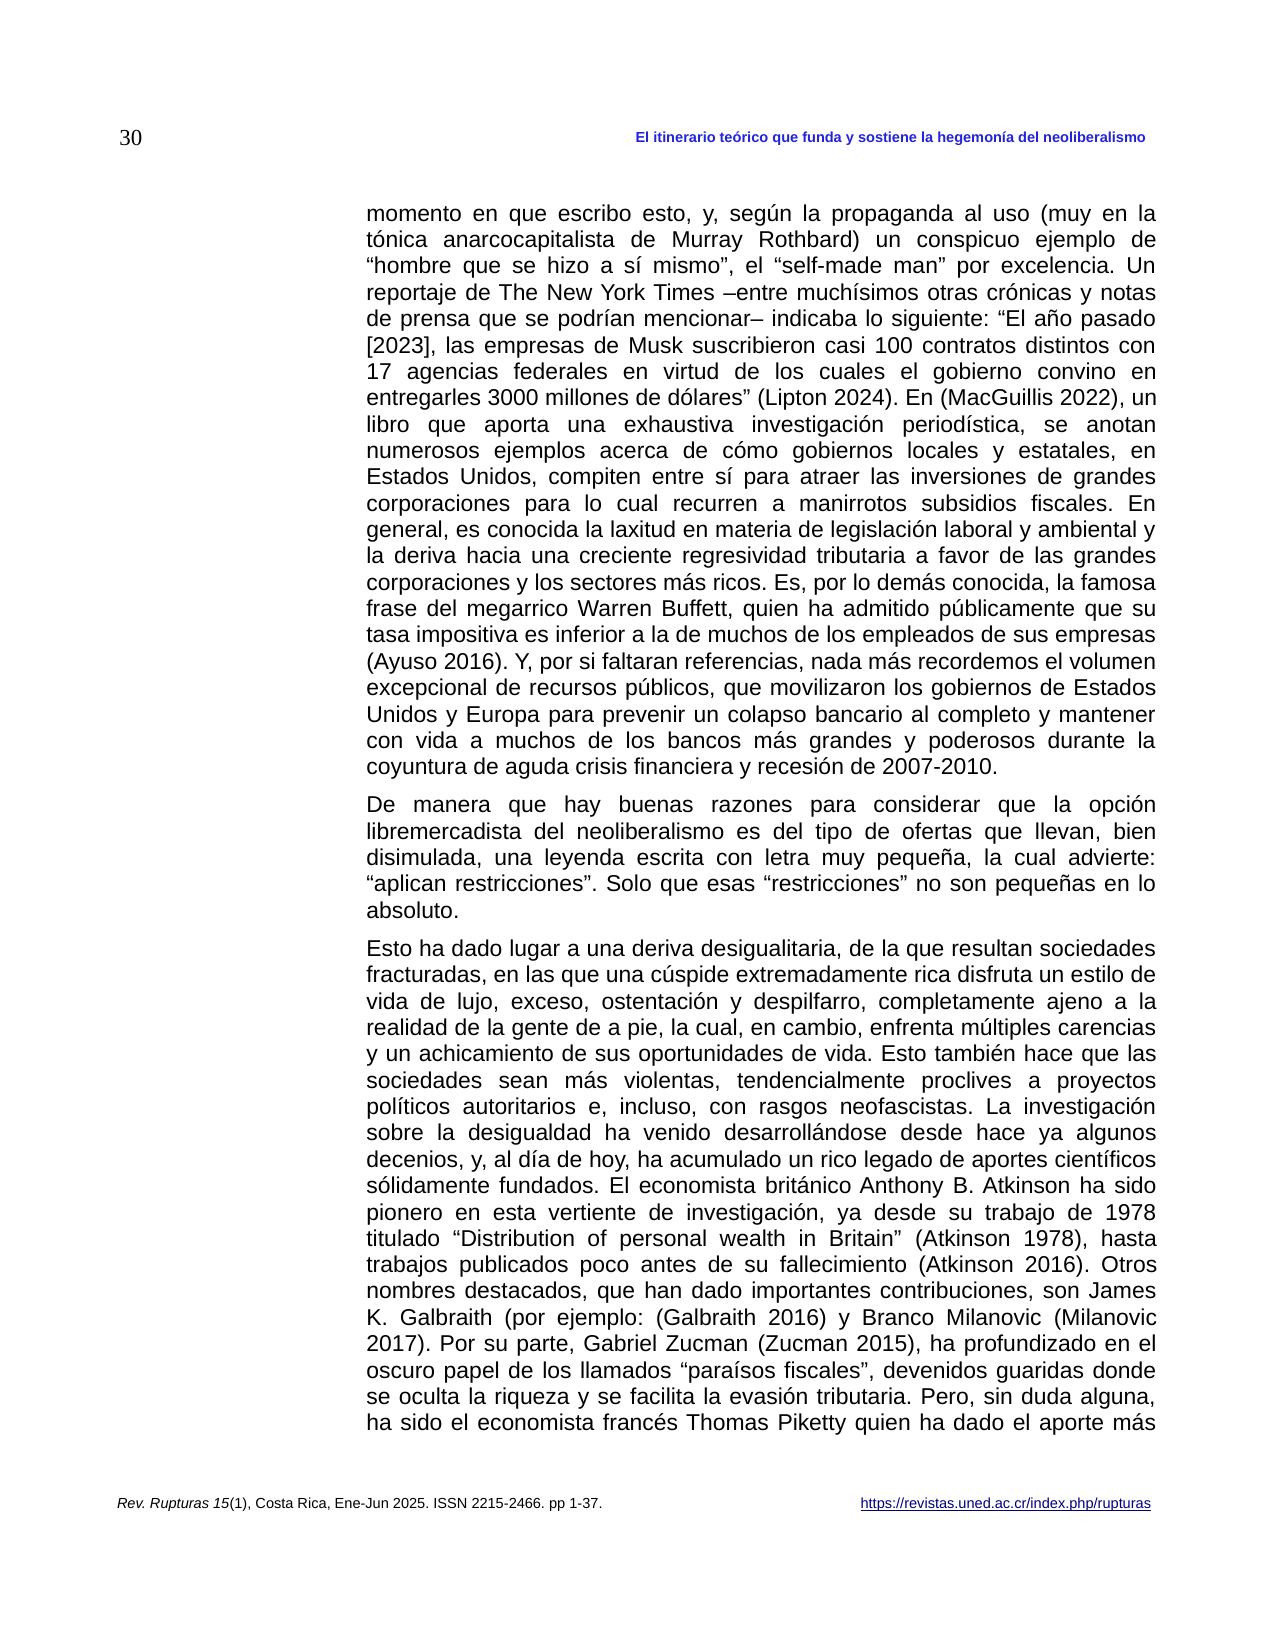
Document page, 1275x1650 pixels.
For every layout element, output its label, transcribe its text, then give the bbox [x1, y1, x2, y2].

text De manera que hay buenas razones para considerar que la opción libremercadista del neoliberalismo es del tipo de ofertas que llevan, bien disimulada, una leyenda escrita con letra muy pequeña, la cual advierte: “aplican restricciones”. Solo que esas “restricciones” no son pequeñas en lo absoluto. [366, 791, 1157, 923]
text momento en que escribo esto, y, según la propaganda al uso (muy en la tónica anarcocapitalista de Murray Rothbard) un conspicuo ejemplo de “hombre que se hizo a sí mismo”, el “self-made man” por excelencia. Un reportaje de The New York Times –entre muchísimos otras crónicas y notas de prensa que se podrían mencionar– indicaba lo siguiente: “El año pasado [2023], las empresas de Musk suscribieron casi 100 contratos distintos con 17 agencias federales en virtud de los cuales el gobierno convino en entregarles 3000 millones de dólares” (Lipton 2024). En (MacGuillis 2022), un libro que aporta una exhaustiva investigación periodística, se anotan numerosos ejemplos acerca de cómo gobiernos locales y estatales, en Estados Unidos, compiten entre sí para atraer las inversiones de grandes corporaciones para lo cual recurren a manirrotos subsidios fiscales. En general, es conocida la laxitud en materia de legislación laboral y ambiental y la deriva hacia una creciente regresividad tributaria a favor de las grandes corporaciones y los sectores más ricos. Es, por lo demás conocida, la famosa frase del megarrico Warren Buffett, quien ha admitido públicamente que su tasa impositiva es inferior a la de muchos de los empleados de sus empresas (Ayuso 2016). Y, por si faltaran referencias, nada más recordemos el volumen excepcional de recursos públicos, que movilizaron los gobiernos de Estados Unidos y Europa para prevenir un colapso bancario al completo y mantener con vida a muchos de los bancos más grandes y poderosos durante la coyuntura de aguda crisis financiera y recesión de 2007-2010. [366, 200, 1157, 779]
text Esto ha dado lugar a una deriva desigualitaria, de la que resultan sociedades fracturadas, en las que una cúspide extremadamente rica disfruta un estilo de vida de lujo, exceso, ostentación y despilfarro, completamente ajeno a la realidad de la gente de a pie, la cual, en cambio, enfrenta múltiples carencias y un achicamiento de sus oportunidades de vida. Esto también hace que las sociedades sean más violentas, tendencialmente proclives a proyectos políticos autoritarios e, incluso, con rasgos neofascistas. La investigación sobre la desigualdad ha venido desarrollándose desde hace ya algunos decenios, y, al día de hoy, ha acumulado un rico legado de aportes científicos sólidamente fundados. El economista británico Anthony B. Atkinson ha sido pionero en esta vertiente de investigación, ya desde su trabajo de 1978 titulado “Distribution of personal wealth in Britain” (Atkinson 1978), hasta trabajos publicados poco antes de su fallecimiento (Atkinson 2016). Otros nombres destacados, que han dado importantes contribuciones, son James K. Galbraith (por ejemplo: (Galbraith 2016) y Branco Milanovic (Milanovic 2017). Por su parte, Gabriel Zucman (Zucman 2015), ha profundizado en el oscuro papel de los llamados “paraísos fiscales”, devenidos guaridas donde se oculta la riqueza y se facilita la evasión tributaria. Pero, sin duda alguna, ha sido el economista francés Thomas Piketty quien ha dado el aporte más [366, 935, 1157, 1436]
